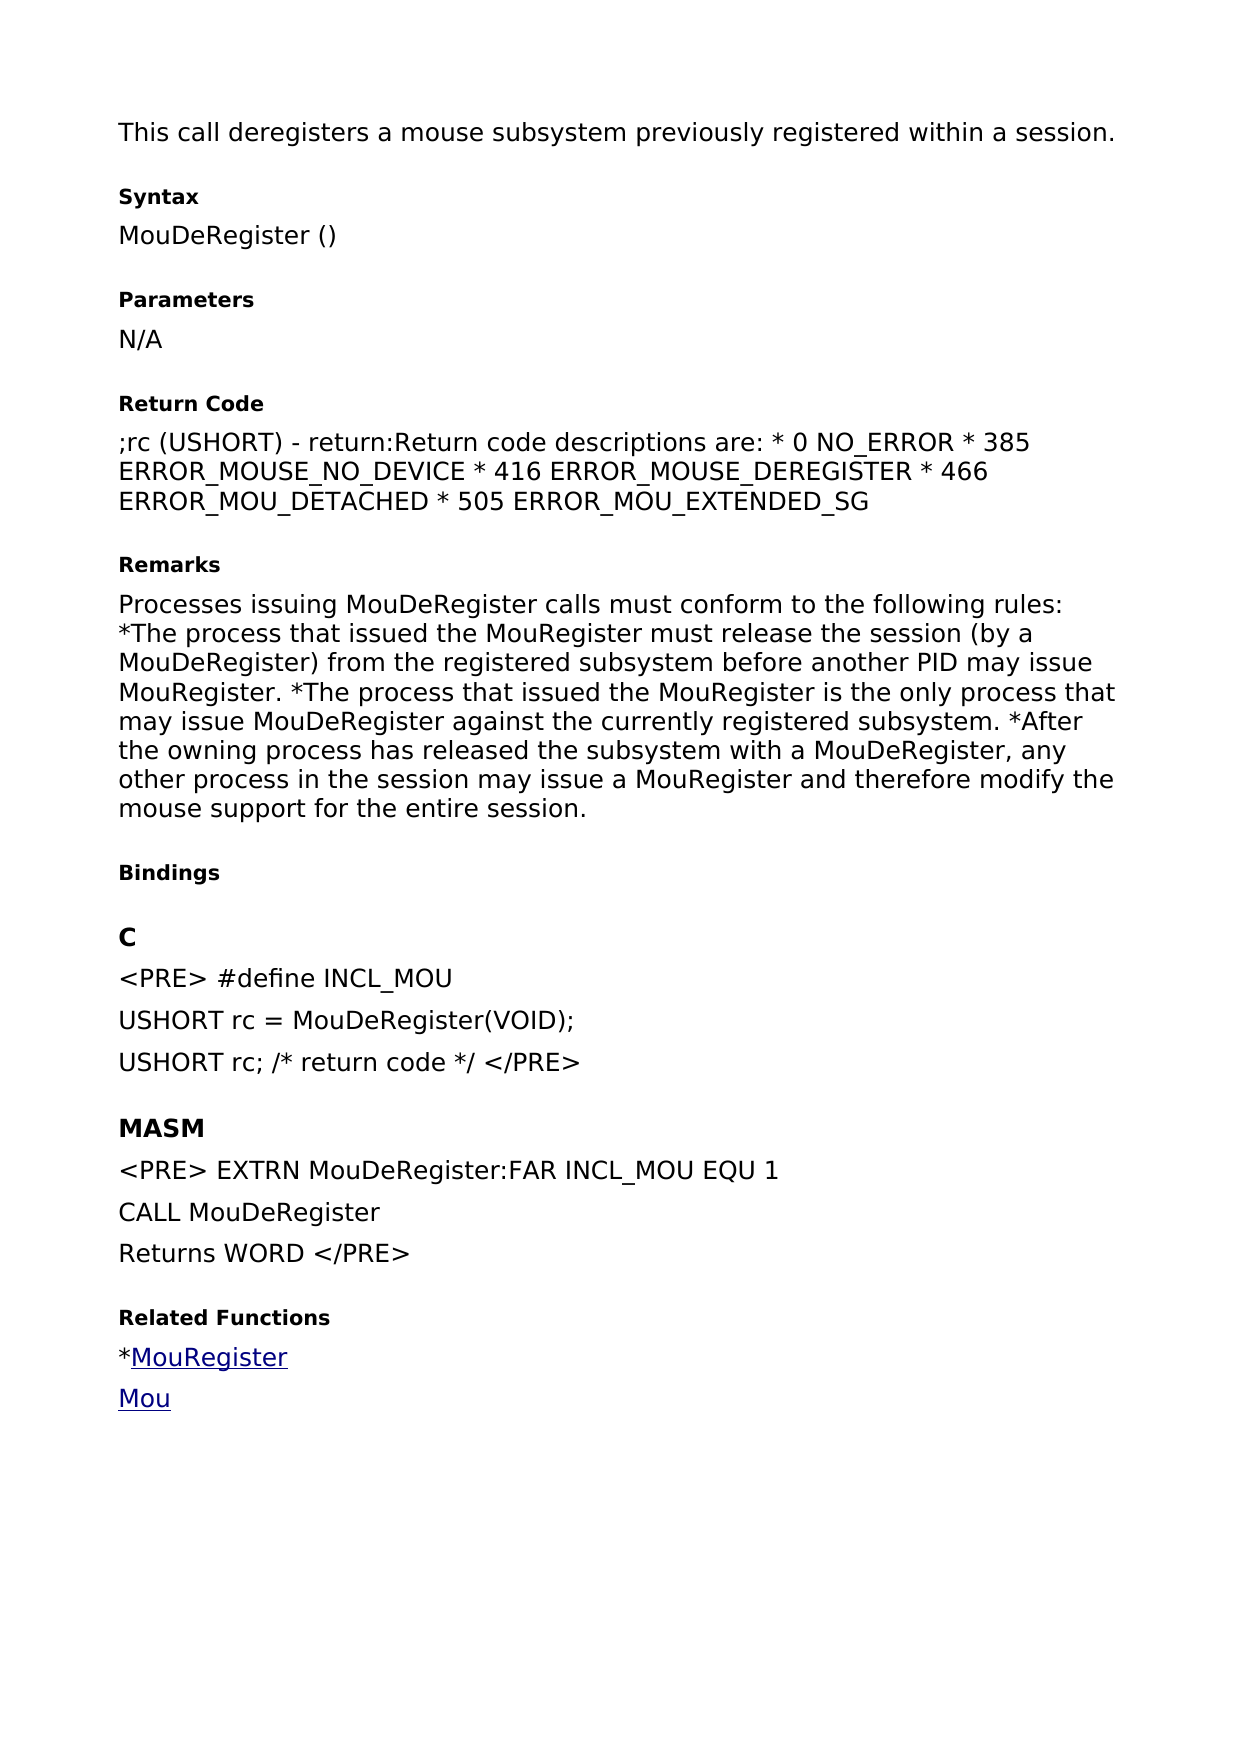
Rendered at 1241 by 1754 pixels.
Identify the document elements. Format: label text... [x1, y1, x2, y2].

text <PRE> #define INCL_MOU [118, 964, 1122, 994]
subtitle Remarks [118, 553, 1122, 578]
text Mou [118, 1384, 1122, 1414]
text ;rc (USHORT) - return:Return code descriptions are: * 0 NO_ERROR * 385 ERROR_MOUSE_NO_DEVICE * 416 ERROR_MOUSE_DEREGISTER * 466 ERROR_MOU_DETACHED * 505 ERROR_MOU_EXTENDED_SG [118, 428, 1122, 516]
text Returns WORD </PRE> [118, 1239, 1122, 1269]
text This call deregisters a mouse subsystem previously registered within a session. [118, 118, 1122, 147]
subtitle MASM [118, 1114, 1122, 1144]
subtitle Return Code [118, 392, 1122, 416]
text *MouRegister [118, 1343, 1122, 1372]
text USHORT rc; /* return code */ </PRE> [118, 1048, 1122, 1077]
text Processes issuing MouDeRegister calls must conform to the following rules: *The process that issued the MouRegister must release the session (by a MouDeRegister) from the registered subsystem before another PID may issue MouRegister. *The process that issued the MouRegister is the only process that may issue MouDeRegister against the currently registered subsystem. *After the owning process has released the subsystem with a MouDeRegister, any other process in the session may issue a MouRegister and therefore modify the mouse support for the entire session. [118, 590, 1122, 823]
text CALL MouDeRegister [118, 1198, 1122, 1227]
subtitle C [118, 923, 1122, 952]
text USHORT rc = MouDeRegister(VOID); [118, 1006, 1122, 1035]
text <PRE> EXTRN MouDeRegister:FAR INCL_MOU EQU 1 [118, 1156, 1122, 1185]
text MouDeRegister () [118, 222, 1122, 251]
subtitle Parameters [118, 288, 1122, 312]
subtitle Related Functions [118, 1306, 1122, 1330]
subtitle Syntax [118, 185, 1122, 209]
text N/A [118, 325, 1122, 354]
subtitle Bindings [118, 861, 1122, 885]
